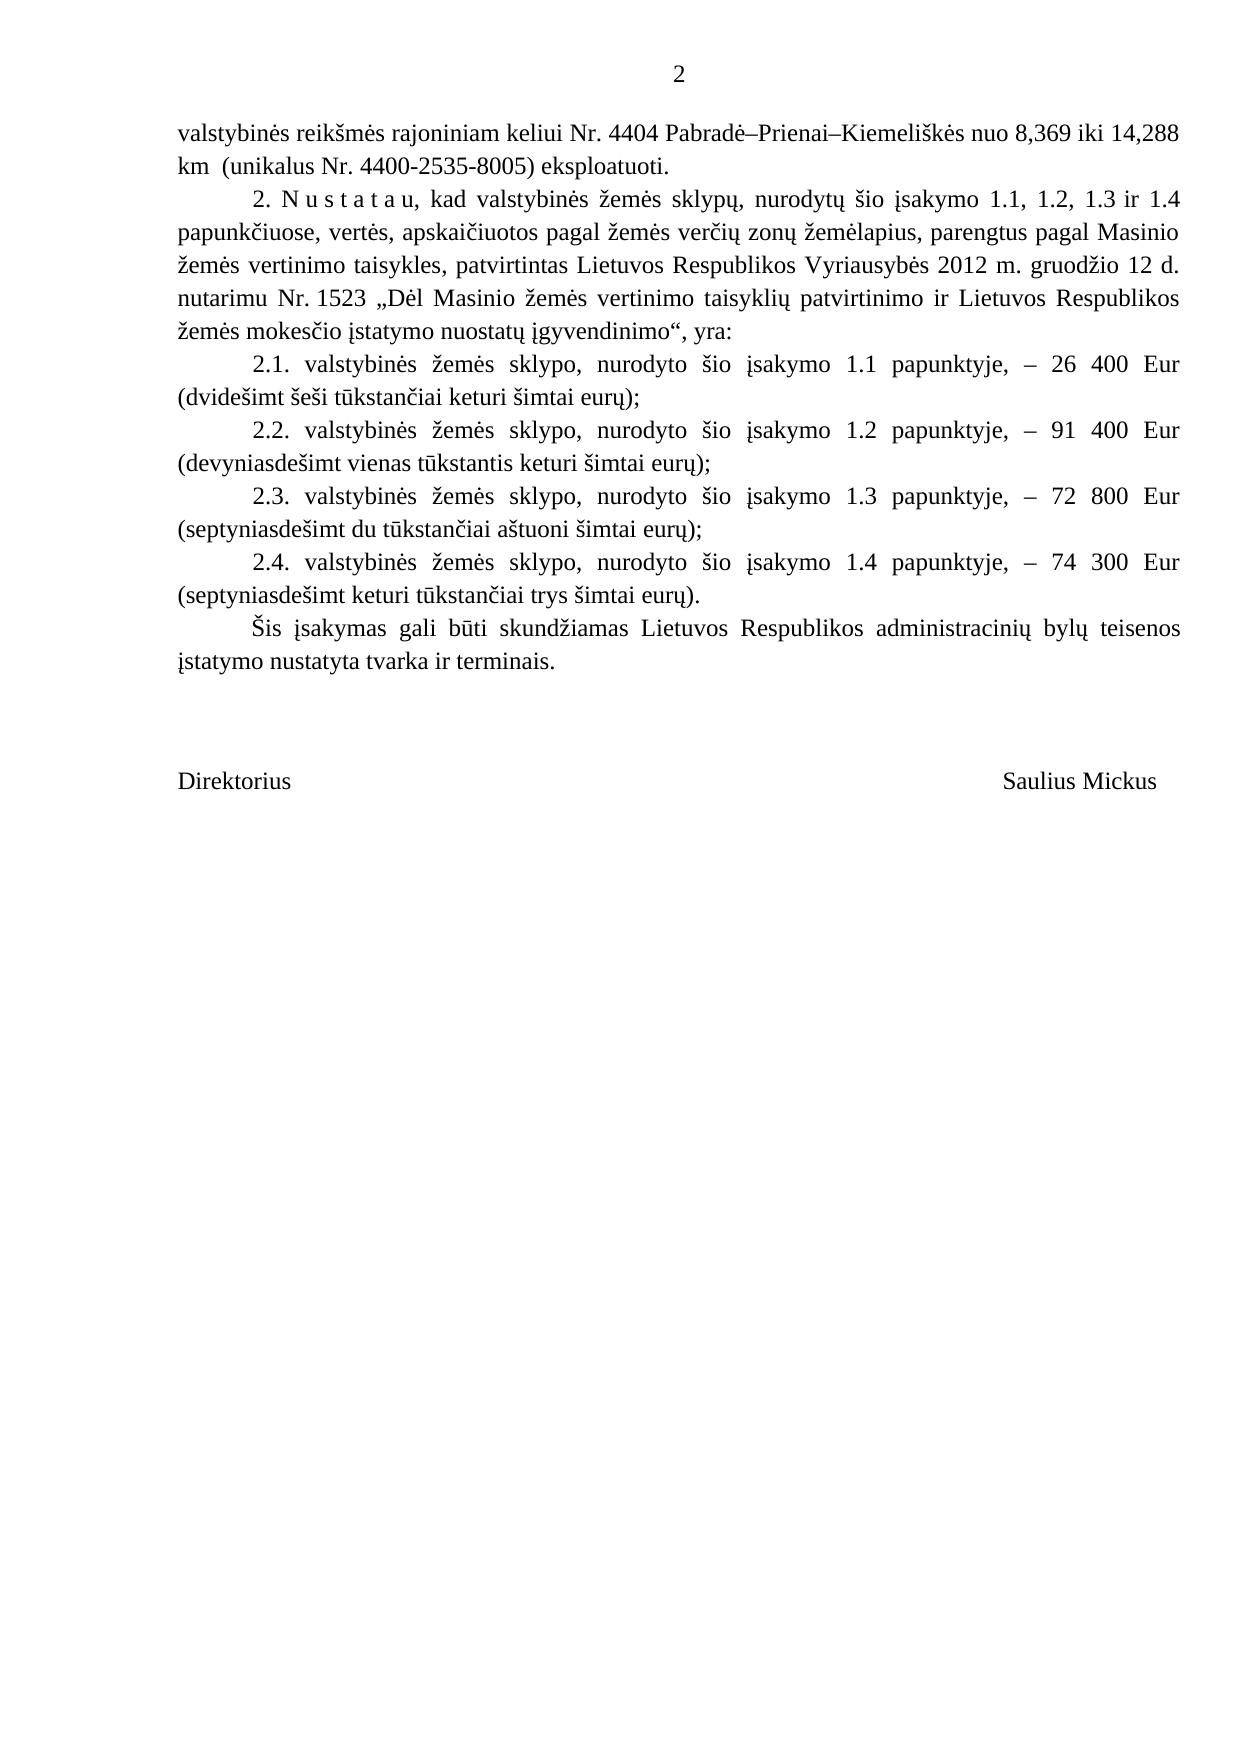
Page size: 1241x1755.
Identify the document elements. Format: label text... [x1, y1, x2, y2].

text valstybinės reikšmės rajoniniam keliui Nr. 4404 Pabradė–Prienai–Kiemeliškės nuo 8,369 iki 14,288 km (unikalus Nr. 4400‑2535-8005) eksploatuoti. [177, 118, 1180, 180]
text 2. Nustatau, kad valstybinės žemės sklypų, nurodytų šio įsakymo 1.1, 1.2, 1.3 ir 1.4 papunkčiuose, vertės, apskaičiuotos pagal žemės verčių zonų žemėlapius, parengtus pagal Masinio žemės vertinimo taisykles, patvirtintas Lietuvos Respublikos Vyriausybės 2012 m. gruodžio 12 d. nutarimu Nr. 1523 „Dėl Masinio žemės vertinimo taisyklių patvirtinimo ir Lietuvos Respublikos žemės mokesčio įstatymo nuostatų įgyvendinimo“, yra: [177, 184, 1180, 345]
text 2.2. valstybinės žemės sklypo, nurodyto šio įsakymo 1.2 papunktyje, – 91 400 Eur (devyniasdešimt vienas tūkstantis keturi šimtai eurų); [177, 415, 1180, 477]
text Direktorius Saulius Mickus [177, 766, 1181, 794]
text Šis įsakymas gali būti skundžiamas Lietuvos Respublikos administracinių bylų teisenos įstatymo nustatyta tvarka ir terminais. [177, 613, 1181, 675]
text 2.3. valstybinės žemės sklypo, nurodyto šio įsakymo 1.3 papunktyje, – 72 800 Eur (septyniasdešimt du tūkstančiai aštuoni šimtai eurų); [177, 481, 1180, 543]
text 2.4. valstybinės žemės sklypo, nurodyto šio įsakymo 1.4 papunktyje, – 74 300 Eur (septyniasdešimt keturi tūkstančiai trys šimtai eurų). [177, 547, 1180, 609]
text 2.1. valstybinės žemės sklypo, nurodyto šio įsakymo 1.1 papunktyje, – 26 400 Eur (dvidešimt šeši tūkstančiai keturi šimtai eurų); [177, 349, 1180, 411]
